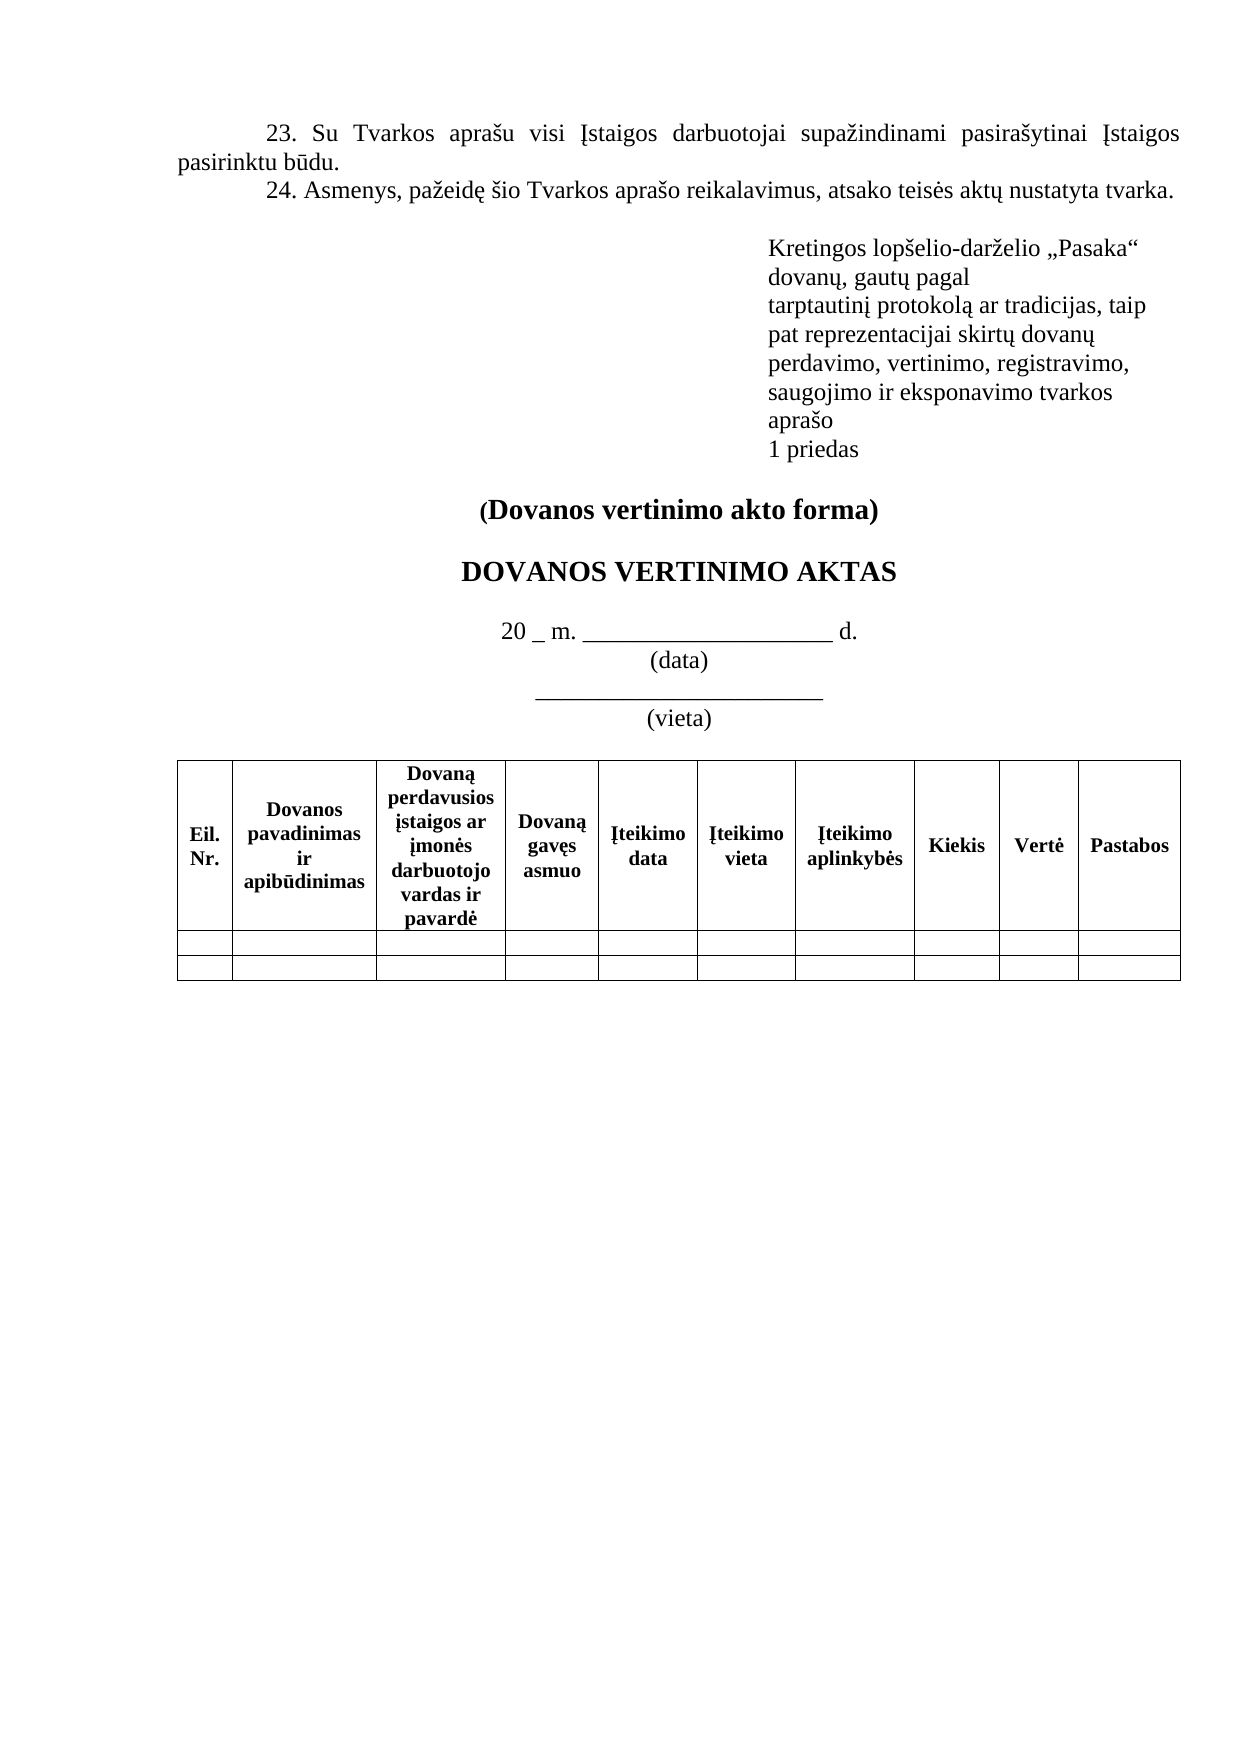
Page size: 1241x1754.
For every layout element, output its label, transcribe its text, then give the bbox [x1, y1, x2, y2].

text pat reprezentacijai skirtų dovanų [177, 319, 1181, 348]
table_header Eil. Nr. [178, 761, 232, 930]
table_header Įteikimo data [599, 761, 697, 930]
text aprašo [177, 406, 1181, 434]
text 24. Asmenys, pažeidę šio Tvarkos aprašo reikalavimus, atsako teisės aktų nustatyta tvarka. [177, 176, 1181, 204]
table_header Dovaną perdavusios įstaigos ar įmonės darbuotojo vardas ir pavardė [377, 761, 505, 930]
table_cell [1000, 931, 1078, 955]
table_header Dovanos pavadinimas ir apibūdinimas [233, 761, 376, 930]
table_cell [1079, 931, 1180, 955]
text 20 _ m. ____________________ d. [177, 616, 1181, 645]
text (vieta) [177, 703, 1181, 731]
table_cell [178, 956, 232, 980]
table_cell [178, 931, 232, 955]
text perdavimo, vertinimo, registravimo, [177, 348, 1181, 377]
table_cell [796, 956, 914, 980]
table_cell [506, 931, 598, 955]
table_cell [1000, 956, 1078, 980]
table_header Vertė [1000, 761, 1078, 930]
table_cell [599, 931, 697, 955]
table_header Pastabos [1079, 761, 1180, 930]
table_cell [1079, 956, 1180, 980]
table_cell [233, 931, 376, 955]
table_header Kiekis [915, 761, 999, 930]
table_header Įteikimo aplinkybės [796, 761, 914, 930]
table_header Dovaną gavęs asmuo [506, 761, 598, 930]
table_cell [915, 956, 999, 980]
text saugojimo ir eksponavimo tvarkos [177, 377, 1181, 406]
table_header Įteikimo vieta [698, 761, 795, 930]
text (Dovanos vertinimo akto forma) [177, 492, 1181, 525]
table_cell [915, 931, 999, 955]
table_cell [377, 931, 505, 955]
table_cell [698, 956, 795, 980]
table_cell [377, 956, 505, 980]
table_cell [796, 931, 914, 955]
table_cell [506, 956, 598, 980]
text 23. Su Tvarkos aprašu visi Įstaigos darbuotojai supažindinami pasirašytinai Įstaigos pasirinktu būdu. [177, 118, 1181, 176]
text _______________________ [177, 674, 1181, 703]
text dovanų, gautų pagal [177, 262, 1181, 291]
table_cell [233, 956, 376, 980]
text DOVANOS VERTINIMO AKTAS [177, 554, 1181, 588]
text (data) [177, 645, 1181, 674]
text 1 priedas [177, 434, 1181, 463]
table_cell [698, 931, 795, 955]
text Kretingos lopšelio-darželio „Pasaka“ [177, 233, 1181, 262]
text tarptautinį protokolą ar tradicijas, taip [177, 291, 1181, 319]
table_cell [599, 956, 697, 980]
